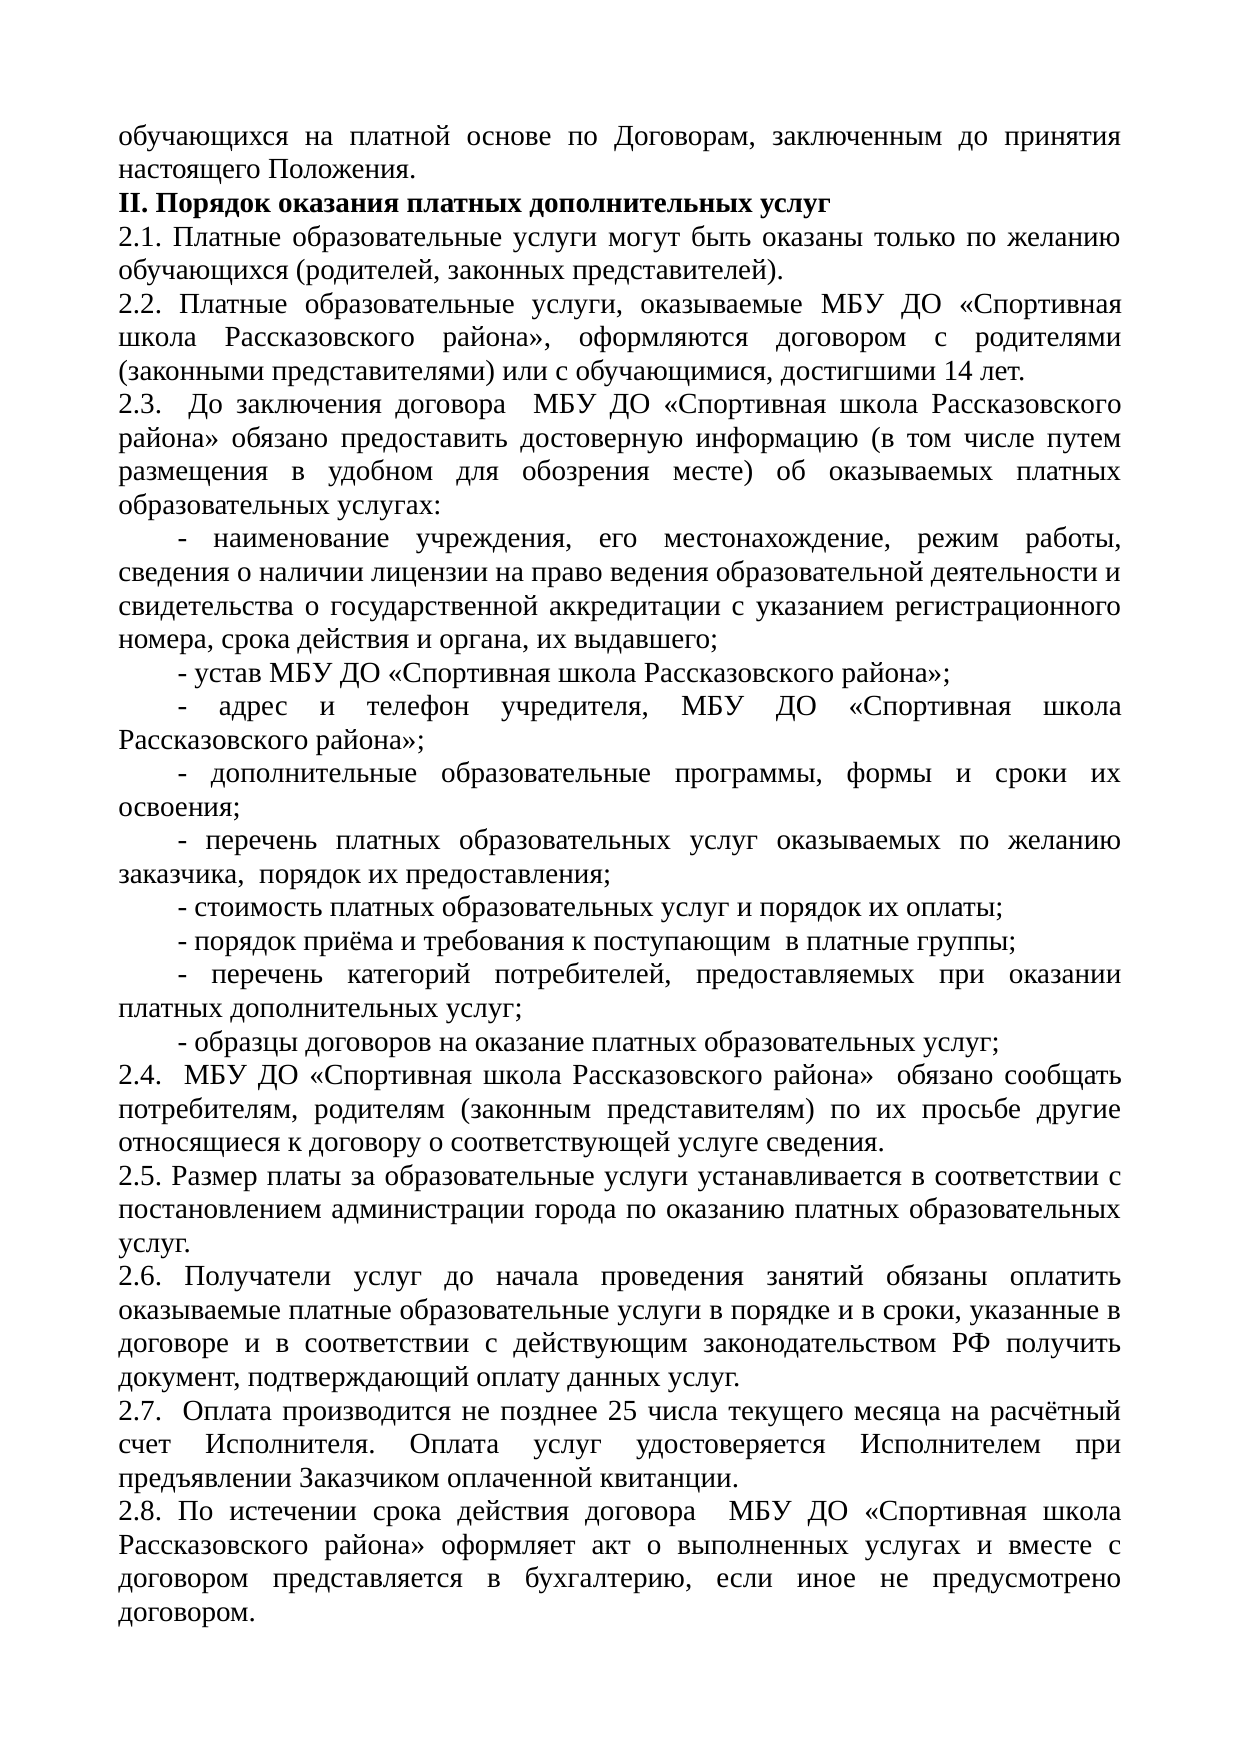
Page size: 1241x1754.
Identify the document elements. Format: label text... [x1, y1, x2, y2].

text - устав МБУ ДО «Спортивная школа Рассказовского района»; [118, 655, 1122, 688]
text - перечень платных образовательных услуг оказываемых по желанию заказчика, порядок их предоставления; [118, 822, 1122, 889]
text - образцы договоров на оказание платных образовательных услуг; [118, 1024, 1122, 1057]
text - порядок приёма и требования к поступающим в платные группы; [118, 923, 1122, 957]
text 2.8. По истечении срока действия договора МБУ ДО «Спортивная школа Рассказовского района» оформляет акт о выполненных услугах и вместе с договором представляется в бухгалтерию, если иное не предусмотрено договором. [118, 1493, 1122, 1627]
text 2.7. Оплата производится не позднее 25 числа текущего месяца на расчётный счет Исполнителя. Оплата услуг удостоверяется Исполнителем при предъявлении Заказчиком оплаченной квитанции. [118, 1393, 1122, 1493]
text 2.5. Размер платы за образовательные услуги устанавливается в соответствии с постановлением администрации города по оказанию платных образовательных услуг. [118, 1158, 1122, 1258]
text - перечень категорий потребителей, предоставляемых при оказании платных дополнительных услуг; [118, 957, 1122, 1024]
text - адрес и телефон учредителя, МБУ ДО «Спортивная школа Рассказовского района»; [118, 688, 1122, 755]
text - наименование учреждения, его местонахождение, режим работы, сведения о наличии лицензии на право ведения образовательной деятельности и свидетельства о государственной аккредитации с указанием регистрационного номера, срока действия и органа, их выдавшего; [118, 521, 1122, 655]
text II. Порядок оказания платных дополнительных услуг [118, 185, 1122, 219]
text обучающихся на платной основе по Договорам, заключенным до принятия настоящего Положения. [118, 118, 1122, 185]
text 2.4. МБУ ДО «Спортивная школа Рассказовского района» обязано сообщать потребителям, родителям (законным представителям) по их просьбе другие относящиеся к договору о соответствующей услуге сведения. [118, 1057, 1122, 1158]
text - стоимость платных образовательных услуг и порядок их оплаты; [118, 889, 1122, 923]
text 2.1. Платные образовательные услуги могут быть оказаны только по желанию обучающихся (родителей, законных представителей). [118, 219, 1122, 286]
text 2.3. До заключения договора МБУ ДО «Спортивная школа Рассказовского района» обязано предоставить достоверную информацию (в том числе путем размещения в удобном для обозрения месте) об оказываемых платных образовательных услугах: [118, 386, 1122, 521]
text 2.6. Получатели услуг до начала проведения занятий обязаны оплатить оказываемые платные образовательные услуги в порядке и в сроки, указанные в договоре и в соответствии с действующим законодательством РФ получить документ, подтверждающий оплату данных услуг. [118, 1258, 1122, 1393]
text 2.2. Платные образовательные услуги, оказываемые МБУ ДО «Спортивная школа Рассказовского района», оформляются договором с родителями (законными представителями) или с обучающимися, достигшими 14 лет. [118, 286, 1122, 386]
text - дополнительные образовательные программы, формы и сроки их освоения; [118, 755, 1122, 822]
